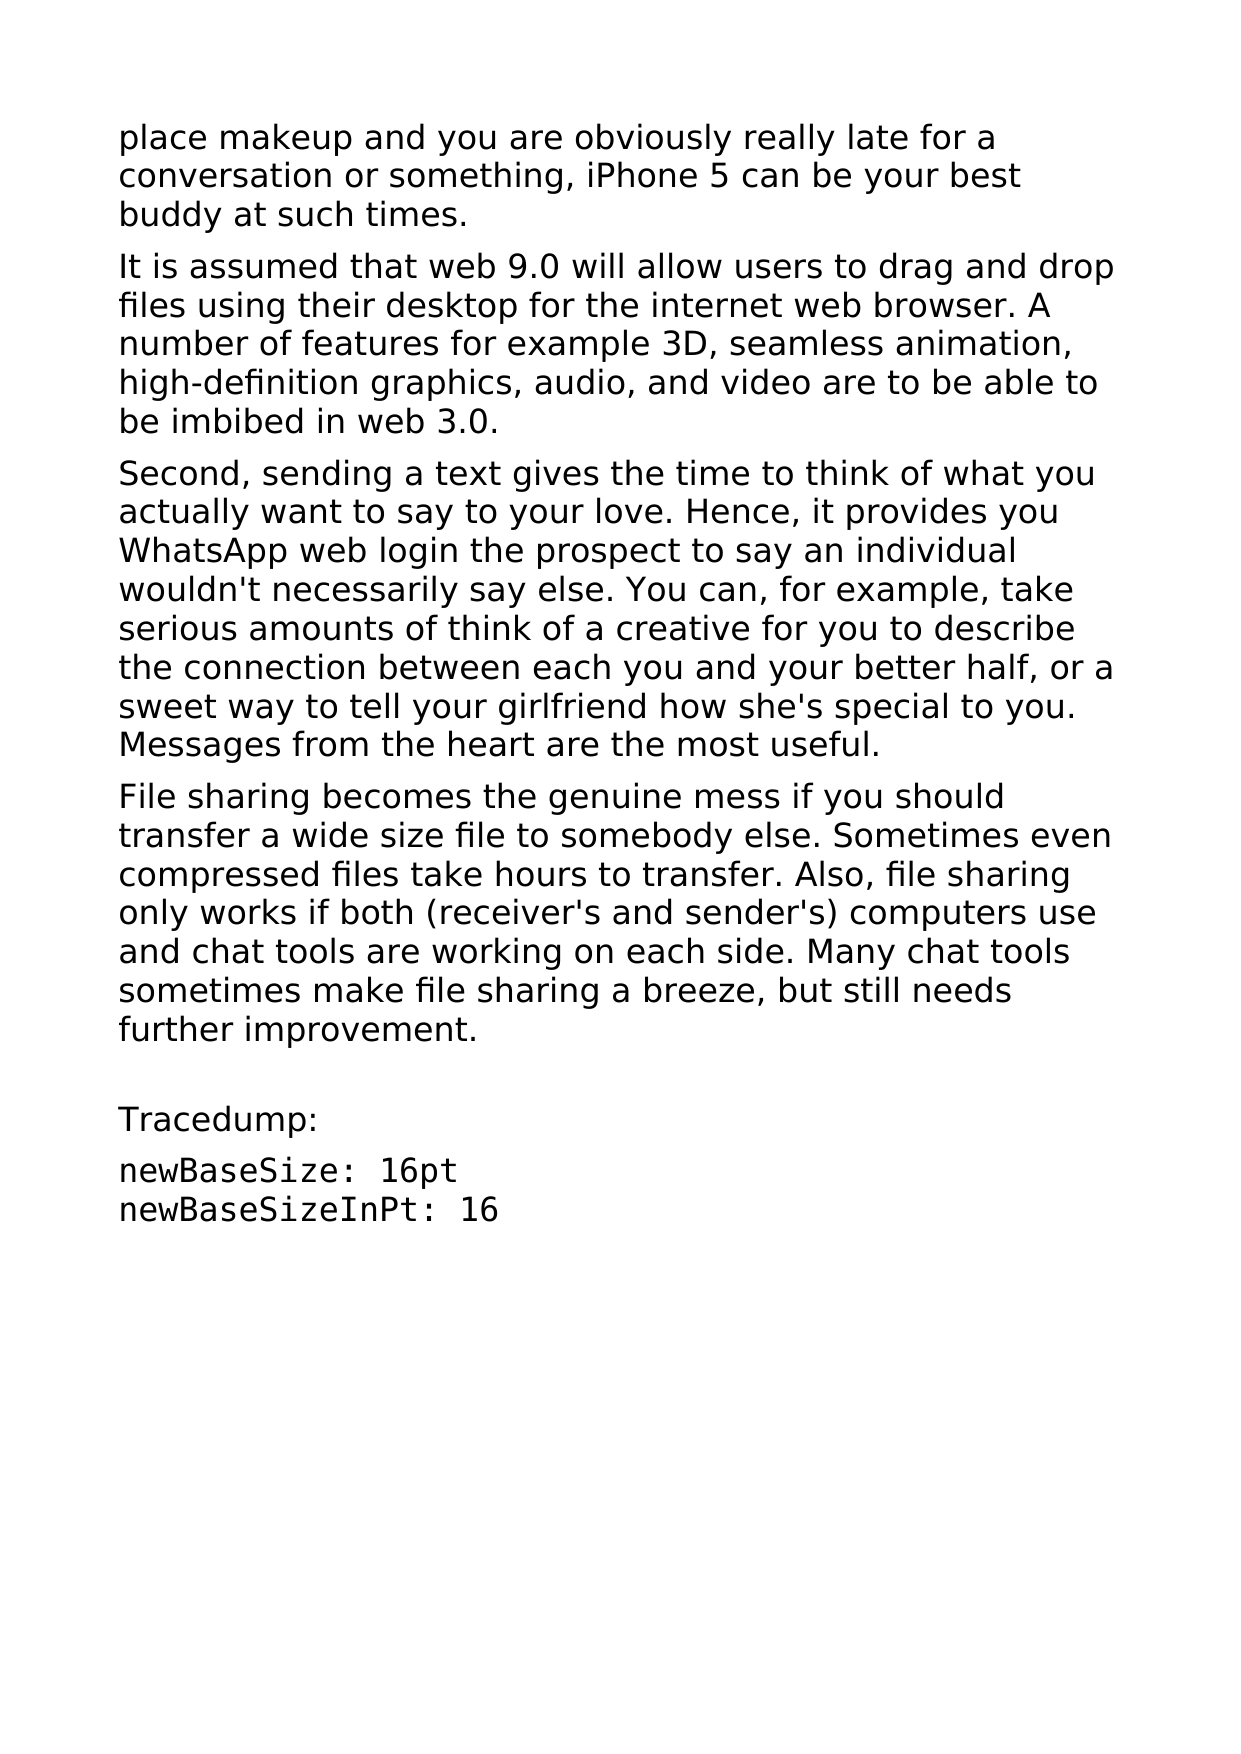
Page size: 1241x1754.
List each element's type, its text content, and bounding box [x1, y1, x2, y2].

text Second, sending a text gives the time to think of what you actually want to say to your love. Hence, it provides you WhatsApp web login the prospect to say an individual wouldn't necessarily say else. You can, for example, take serious amounts of think of a creative for you to describe the connection between each you and your better half, or a sweet way to tell your girlfriend how she's special to you. Messages from the heart are the most useful. [118, 454, 1122, 765]
text It is assumed that web 9.0 will allow users to drag and drop files using their desktop for the internet web browser. A number of features for example 3D, seamless animation, high-definition graphics, audio, and video are to be able to be imbibed in web 3.0. [118, 247, 1122, 441]
text File sharing becomes the genuine mess if you should transfer a wide size file to somebody else. Sometimes even compressed files take hours to transfer. Also, file sharing only works if both (receiver's and sender's) computers use and chat tools are working on each side. Many chat tools sometimes make file sharing a breeze, but still needs further improvement. [118, 777, 1122, 1049]
text newBaseSize: 16pt newBaseSizeInPt: 16 [118, 1152, 1122, 1230]
text Tracedump: [118, 1062, 1122, 1139]
text place makeup and you are obviously really late for a conversation or something, iPhone 5 can be your best buddy at such times. [118, 118, 1122, 235]
